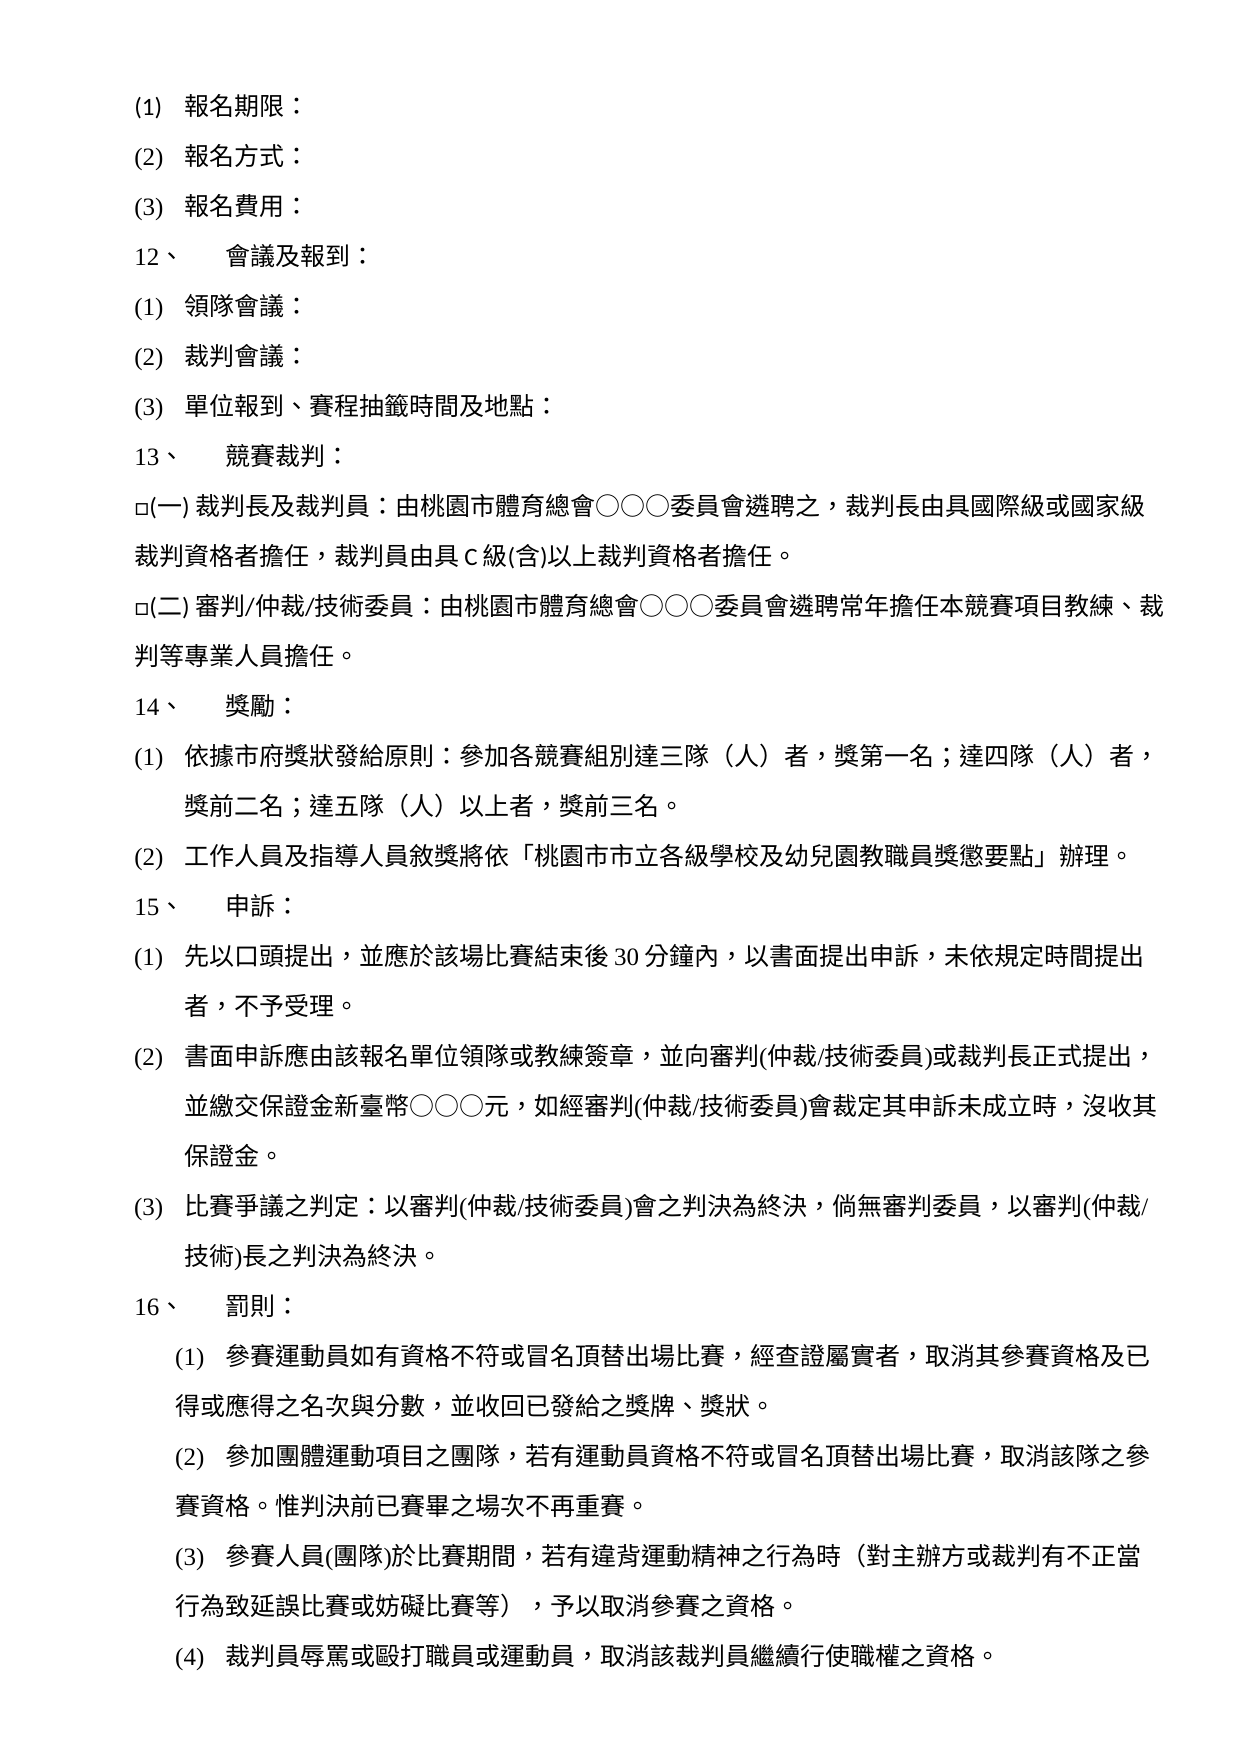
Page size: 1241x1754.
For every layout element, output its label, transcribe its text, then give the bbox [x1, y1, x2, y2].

list 參賽人員(團隊)於比賽期間，若有違背運動精神之行為時（對主辦方或裁判有不正當行為致延誤比賽或妨礙比賽等），予以取消參賽之資格。 [175, 1525, 1165, 1625]
list 先以口頭提出，並應於該場比賽結束後30分鐘內，以書面提出申訴，未依規定時間提出者，不予受理。 [134, 925, 1165, 1025]
list 參加團體運動項目之團隊，若有運動員資格不符或冒名頂替出場比賽，取消該隊之參賽資格。惟判決前已賽畢之場次不再重賽。 [175, 1425, 1165, 1525]
list 報名費用： [134, 175, 1165, 225]
list 依據市府獎狀發給原則：參加各競賽組別達三隊（人）者，獎第一名；達四隊（人）者，獎前二名；達五隊（人）以上者，獎前三名。 [134, 725, 1165, 825]
list 申訴： [134, 875, 1165, 925]
list 裁判會議： [134, 325, 1165, 375]
list 參賽運動員如有資格不符或冒名頂替出場比賽，經查證屬實者，取消其參賽資格及已得或應得之名次與分數，並收回已發給之獎牌、獎狀。 [175, 1325, 1165, 1425]
list 獎勵： [134, 675, 1165, 725]
text □(一) 裁判長及裁判員：由桃園市體育總會○○○委員會遴聘之，裁判長由具國際級或國家級裁判資格者擔任，裁判員由具C級(含)以上裁判資格者擔任。 [134, 475, 1165, 575]
list 競賽裁判： [134, 425, 1165, 475]
list 領隊會議： [134, 275, 1165, 325]
list 單位報到、賽程抽籤時間及地點： [134, 375, 1165, 425]
list 會議及報到： [134, 225, 1165, 275]
list 裁判員辱罵或毆打職員或運動員，取消該裁判員繼續行使職權之資格。 [175, 1625, 1165, 1675]
list 報名期限： [134, 75, 1165, 125]
list 報名方式： [134, 125, 1165, 175]
text □(二) 審判/仲裁/技術委員：由桃園市體育總會○○○委員會遴聘常年擔任本競賽項目教練、裁判等專業人員擔任。 [134, 575, 1165, 675]
list 工作人員及指導人員敘獎將依「桃園市市立各級學校及幼兒園教職員獎懲要點」辦理。 [134, 825, 1165, 875]
list 書面申訴應由該報名單位領隊或教練簽章，並向審判(仲裁/技術委員)或裁判長正式提出，並繳交保證金新臺幣○○○元，如經審判(仲裁/技術委員)會裁定其申訴未成立時，沒收其保證金。 [134, 1025, 1165, 1175]
list 比賽爭議之判定：以審判(仲裁/技術委員)會之判決為終決，倘無審判委員，以審判(仲裁/技術)長之判決為終決。 [134, 1175, 1165, 1275]
list 罰則： [134, 1275, 1165, 1325]
